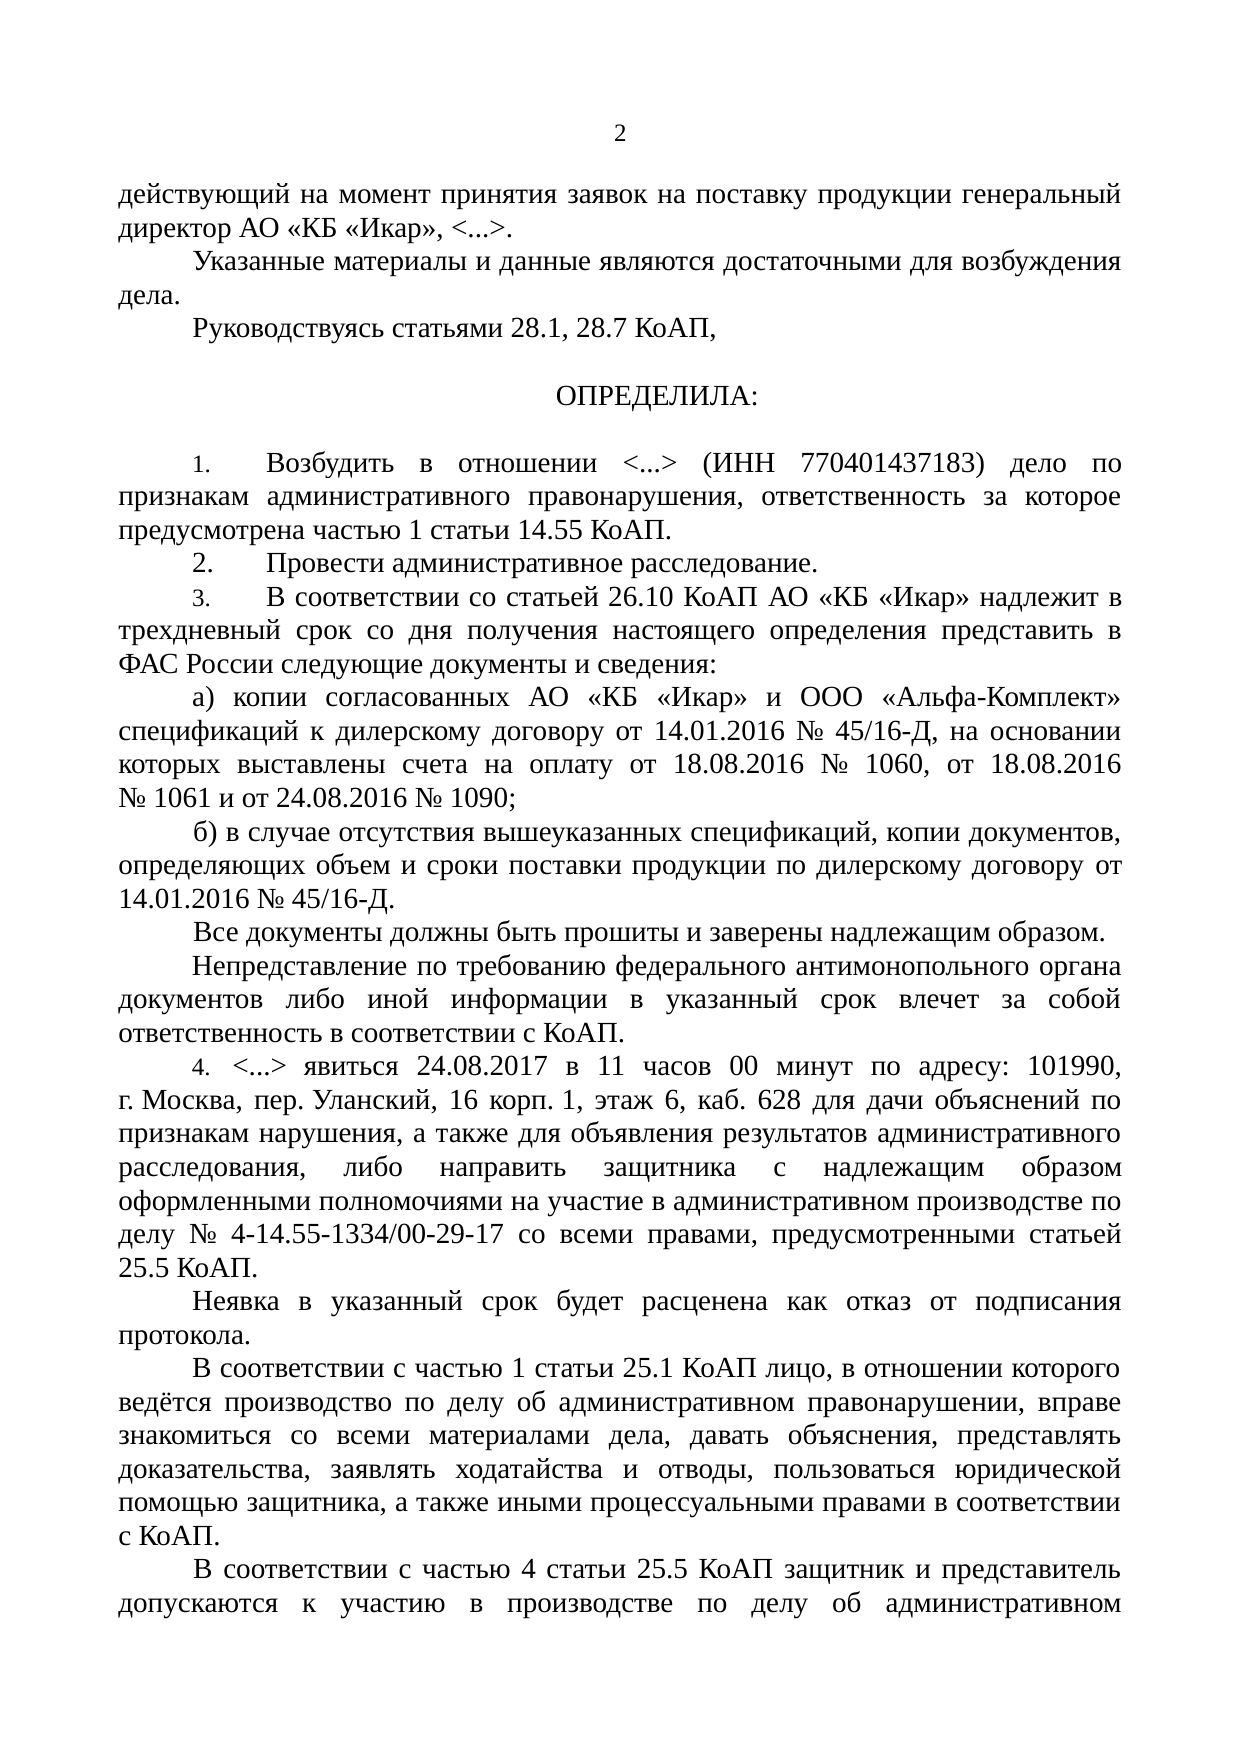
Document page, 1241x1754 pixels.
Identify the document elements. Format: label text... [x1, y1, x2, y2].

text б) в случае отсутствия вышеуказанных спецификаций, копии документов, определяющих объем и сроки поставки продукции по дилерскому договору от 14.01.2016 № 45/16-Д. [118, 814, 1122, 914]
text Указанные материалы и данные являются достаточными для возбуждения дела. [118, 243, 1122, 311]
text Непредставление по требованию федерального антимонопольного органа документов либо иной информации в указанный срок влечет за собой ответственность в соответствии с КоАП. [118, 948, 1122, 1048]
text а) копии согласованных АО «КБ «Икар» и ООО «Альфа-Комплект» спецификаций к дилерскому договору от 14.01.2016 № 45/16-Д, на основании которых выставлены счета на оплату от 18.08.2016 № 1060, от 18.08.2016 № 1061 и от 24.08.2016 № 1090; [118, 679, 1122, 814]
text В соответствии с частью 4 статьи 25.5 КоАП защитник и представитель допускаются к участию в производстве по делу об административном [118, 1552, 1122, 1619]
text действующий на момент принятия заявок на поставку продукции генеральный директор АО «КБ «Икар», <...>. [118, 176, 1122, 243]
list Провести административное расследование. [118, 545, 1122, 579]
text Все документы должны быть прошиты и заверены надлежащим образом. [118, 914, 1122, 948]
text Неявка в указанный срок будет расценена как отказ от подписания протокола. [118, 1283, 1122, 1350]
text ОПРЕДЕЛИЛА: [118, 378, 1122, 411]
list В соответствии со статьей 26.10 КоАП АО «КБ «Икар» надлежит в трехдневный срок со дня получения настоящего определения представить в ФАС России следующие документы и сведения: [118, 579, 1122, 679]
text В соответствии с частью 1 статьи 25.1 КоАП лицо, в отношении которого ведётся производство по делу об административном правонарушении, вправе знакомиться со всеми материалами дела, давать объяснения, представлять доказательства, заявлять ходатайства и отводы, пользоваться юридической помощью защитника, а также иными процессуальными правами в соответствии с КоАП. [118, 1350, 1122, 1552]
text Руководствуясь статьями 28.1, 28.7 КоАП, [118, 311, 1122, 344]
list Возбудить в отношении <...> (ИНН 770401437183) дело по признакам административного правонарушения, ответственность за которое предусмотрена частью 1 статьи 14.55 КоАП. [118, 445, 1122, 545]
list <...> явиться 24.08.2017 в 11 часов 00 минут по адресу: 101990, г. Москва, пер. Уланский, 16 корп. 1, этаж 6, каб. 628 для дачи объяснений по признакам нарушения, а также для объявления результатов административного расследования, либо направить защитника с надлежащим образом оформленными полномочиями на участие в административном производстве по делу № 4-14.55-1334/00-29-17 со всеми правами, предусмотренными статьей 25.5 КоАП. [118, 1048, 1122, 1283]
